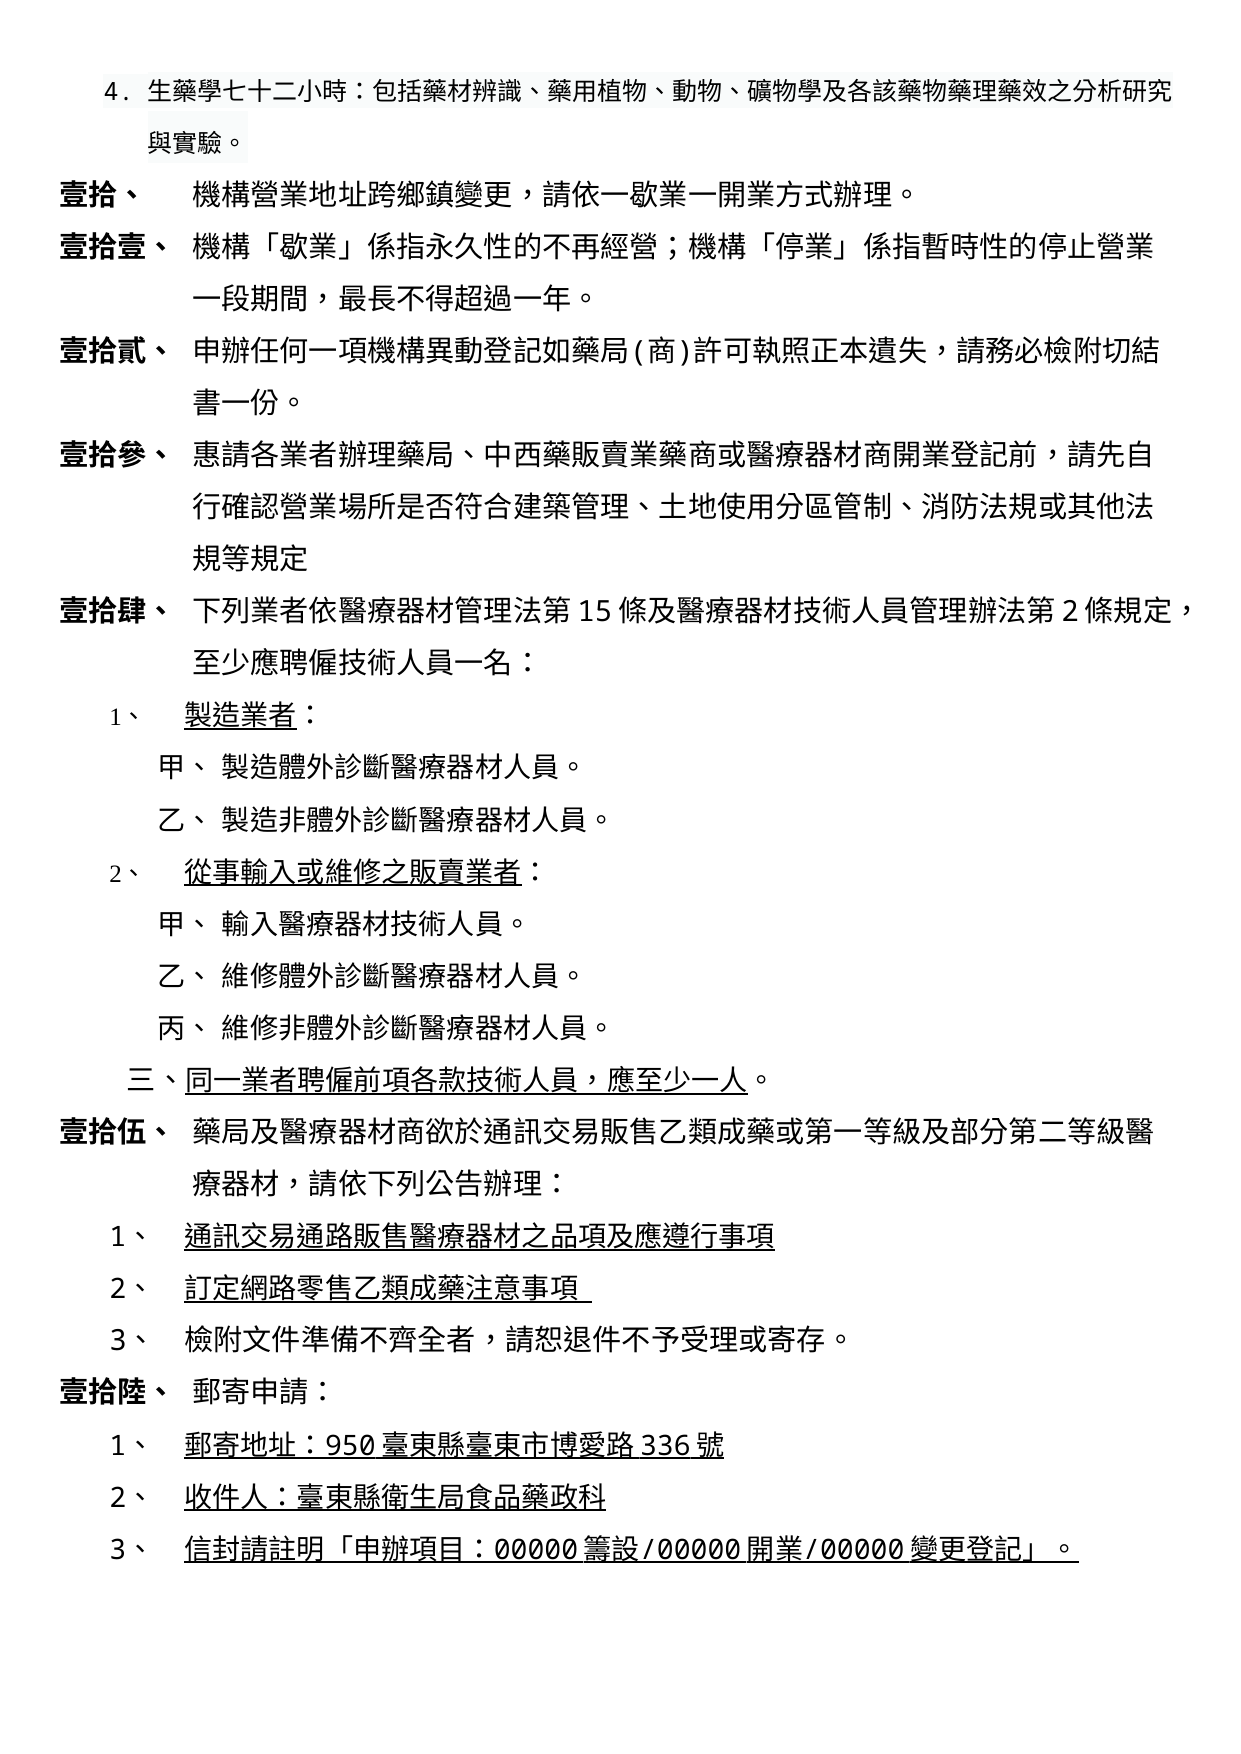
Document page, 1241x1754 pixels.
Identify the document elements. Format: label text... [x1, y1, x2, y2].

list 生藥學七十二小時：包括藥材辨識、藥用植物、動物、礦物學及各該藥物藥理藥效之分析研究與實驗。 [103, 59, 1181, 163]
text 三、同一業者聘僱前項各款技術人員，應至少一人。 [109, 1049, 1181, 1101]
list 機構「歇業」係指永久性的不再經營；機構「停業」係指暫時性的停止營業一段期間，最長不得超過一年。 [59, 215, 1181, 319]
list 機構營業地址跨鄉鎮變更，請依一歇業一開業方式辦理。 [59, 163, 1181, 215]
list 製造業者： [109, 684, 1181, 736]
list 製造非體外診斷醫療器材人員。 [157, 788, 1181, 840]
list 維修體外診斷醫療器材人員。 [157, 944, 1181, 997]
list 收件人：臺東縣衛生局食品藥政科 [109, 1465, 1181, 1517]
list 訂定網路零售乙類成藥注意事項 [109, 1257, 1181, 1309]
list 輸入醫療器材技術人員。 [157, 892, 1181, 944]
list 藥局及醫療器材商欲於通訊交易販售乙類成藥或第一等級及部分第二等級醫療器材，請依下列公告辦理： [59, 1101, 1181, 1205]
list 檢附文件準備不齊全者，請恕退件不予受理或寄存。 [109, 1309, 1181, 1361]
list 從事輸入或維修之販賣業者： [109, 840, 1181, 892]
list 申辦任何一項機構異動登記如藥局(商)許可執照正本遺失，請務必檢附切結書一份。 [59, 319, 1181, 424]
list 維修非體外診斷醫療器材人員。 [157, 997, 1181, 1049]
list 下列業者依醫療器材管理法第15條及醫療器材技術人員管理辦法第2條規定，至少應聘僱技術人員一名： [59, 580, 1181, 684]
list 信封請註明「申辦項目：00000籌設/00000開業/00000變更登記」。 [109, 1517, 1181, 1569]
list 通訊交易通路販售醫療器材之品項及應遵行事項 [109, 1205, 1181, 1257]
list 郵寄地址：950臺東縣臺東市博愛路336號 [109, 1413, 1181, 1465]
list 惠請各業者辦理藥局、中西藥販賣業藥商或醫療器材商開業登記前，請先自行確認營業場所是否符合建築管理、土地使用分區管制、消防法規或其他法規等規定 [59, 424, 1181, 580]
list 郵寄申請： [59, 1361, 1181, 1413]
list 製造體外診斷醫療器材人員。 [157, 736, 1181, 788]
